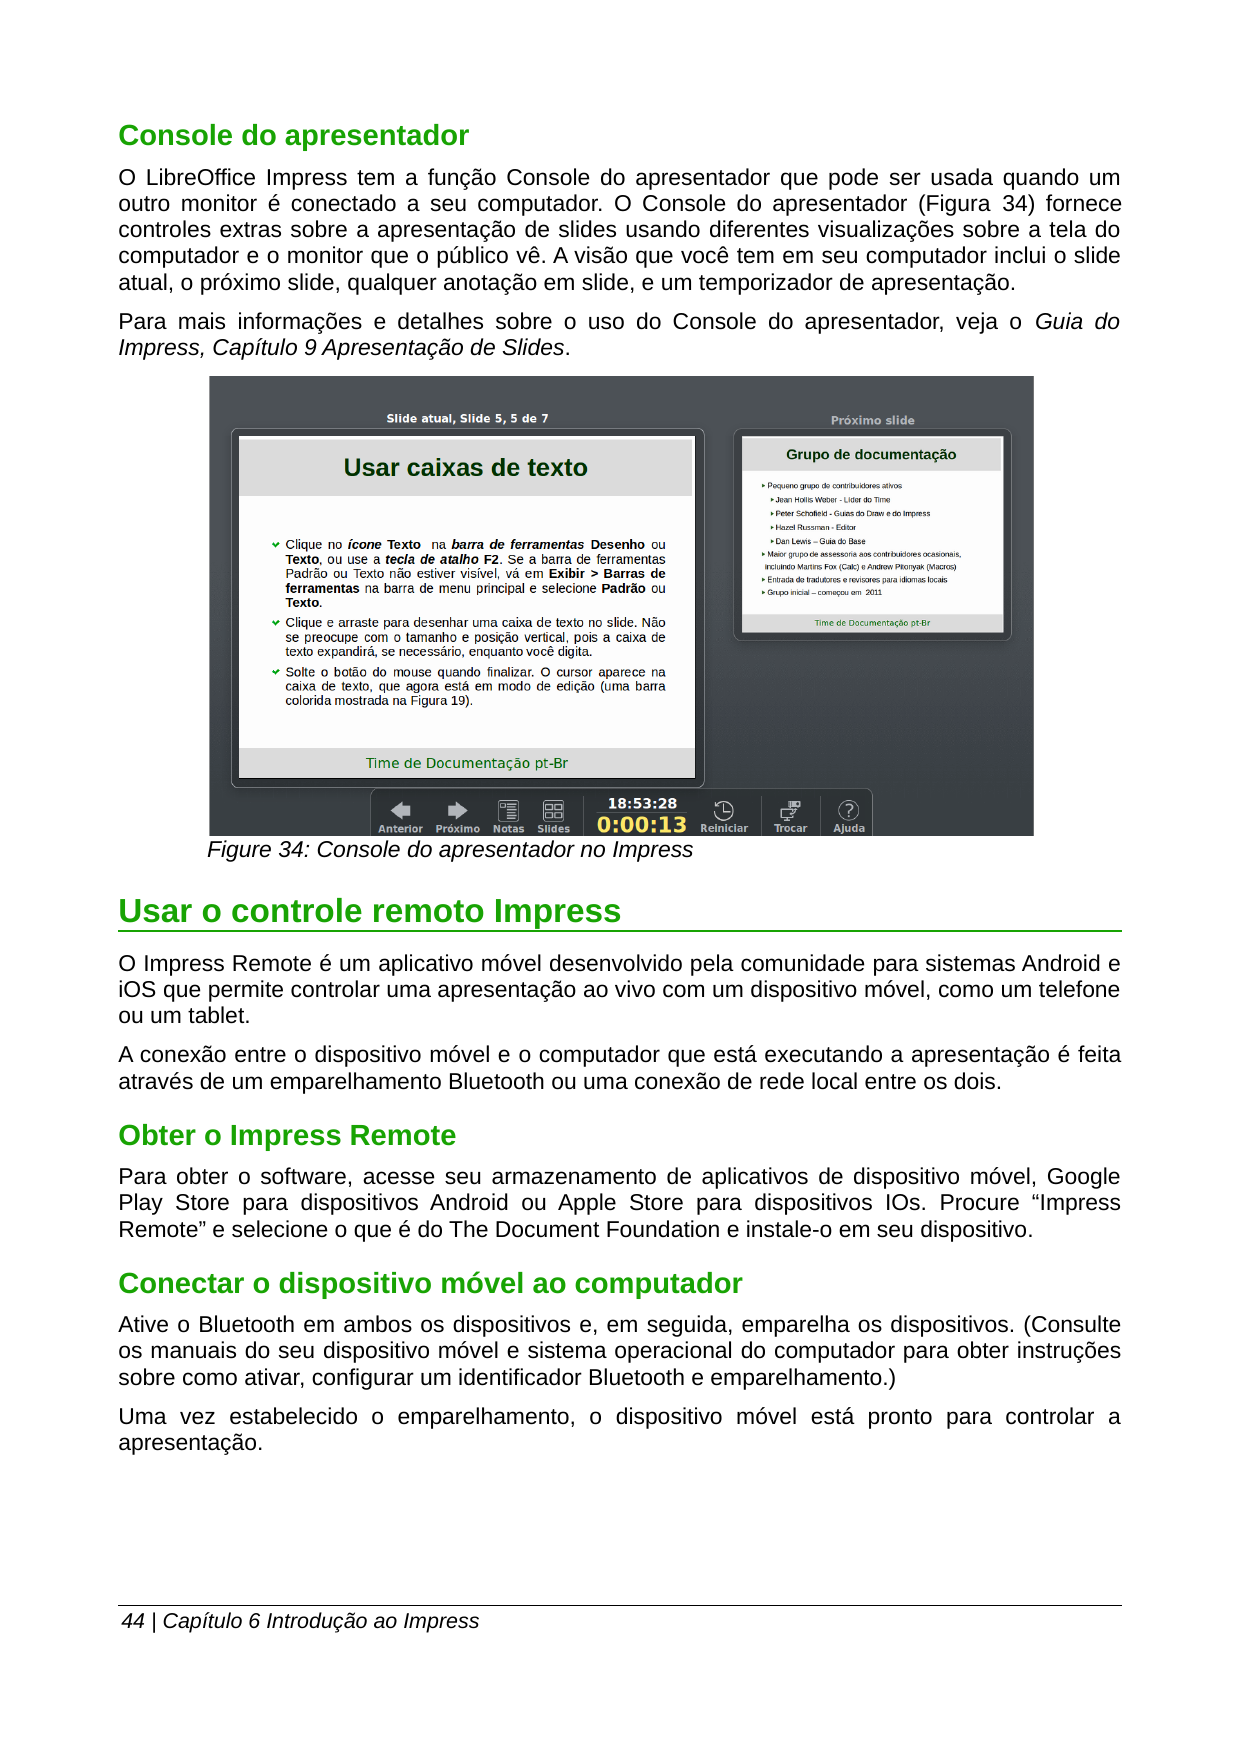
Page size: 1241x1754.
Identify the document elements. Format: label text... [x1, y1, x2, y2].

subtitle Usar o controle remoto Impress [118, 892, 1122, 930]
text Para mais informações e detalhes sobre o uso do Console do apresentador, veja o Guia do Impress, Capítulo 9 Apresentação de Slides. [118, 308, 1122, 360]
text Uma vez estabelecido o emparelhamento, o dispositivo móvel está pronto para controlar a apresentação. [118, 1403, 1122, 1455]
subtitle Console do apresentador [118, 118, 1122, 152]
text O LibreOffice Impress tem a função Console do apresentador que pode ser usada quando um outro monitor é conectado a seu computador. O Console do apresentador (Figura 34) fornece controles extras sobre a apresentação de slides usando diferentes visualizações sobre a tela do computador e o monitor que o público vê. A visão que você tem em seu computador inclui o slide atual, o próximo slide, qualquer anotação em slide, e um temporizador de apresentação. [118, 163, 1122, 295]
text Para obter o software, acesse seu armazenamento de aplicativos de dispositivo móvel, Google Play Store para dispositivos Android ou Apple Store para dispositivos IOs. Procure “Impress Remote” e selecione o que é do The Document Foundation e instale-o em seu dispositivo. [118, 1163, 1122, 1242]
text Ative o Bluetooth em ambos os dispositivos e, em seguida, emparelha os dispositivos. (Consulte os manuais do seu dispositivo móvel e sistema operacional do computador para obter instruções sobre como ativar, configurar um identificador Bluetooth e emparelhamento.) [118, 1311, 1122, 1390]
text A conexão entre o dispositivo móvel e o computador que está executando a apresentação é feita através de um emparelhamento Bluetooth ou uma conexão de rede local entre os dois. [118, 1041, 1122, 1094]
subtitle Conectar o dispositivo móvel ao computador [118, 1266, 1122, 1299]
subtitle Obter o Impress Remote [118, 1118, 1122, 1151]
text Figure 34: Console do apresentador no Impress [207, 836, 1033, 862]
text O Impress Remote é um aplicativo móvel desenvolvido pela comunidade para sistemas Android e iOS que permite controlar uma apresentação ao vivo com um dispositivo móvel, como um telefone ou um tablet. [118, 950, 1122, 1029]
picture [206, 372, 1034, 836]
